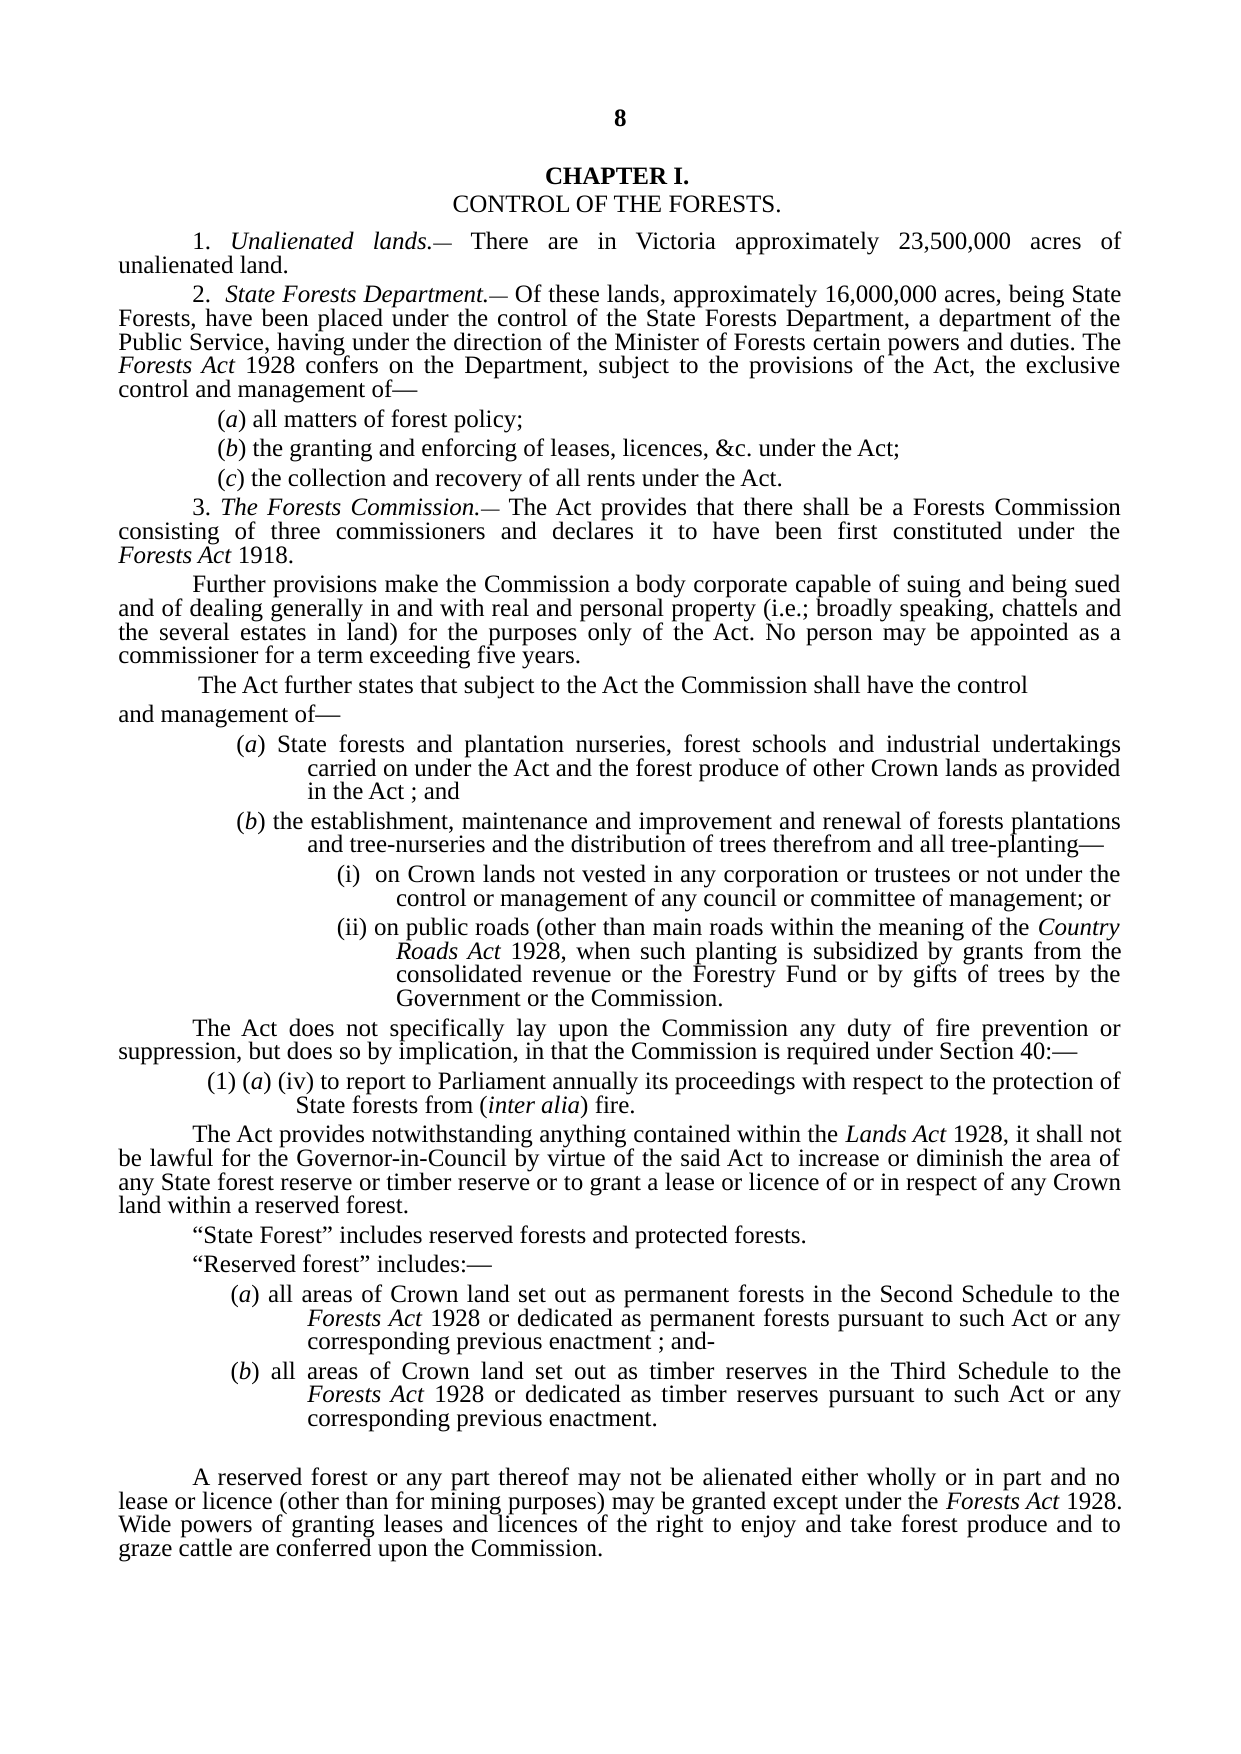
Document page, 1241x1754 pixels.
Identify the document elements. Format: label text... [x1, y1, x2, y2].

text The Act does not specifically lay upon the Commission any duty of fire prevention or suppression, but does so by implication, in that the Commission is required under Section 40:— [118, 1017, 1122, 1064]
text (b) the granting and enforcing of leases, licences, &c. under the Act; [118, 438, 1122, 461]
text “Reserved forest” includes:— [118, 1254, 1122, 1277]
text 1. Unalienated lands.— There are in Victoria approximately 23,500,000 acres of unalienated land. [118, 231, 1122, 278]
text CONTROL OF THE FORESTS. [118, 189, 1122, 218]
text (b) the establishment, maintenance and improvement and renewal of forests plantations and tree-nurseries and the distribution of trees therefrom and all tree-planting— [236, 810, 1122, 858]
text (a) all areas of Crown land set out as permanent forests in the Second Schedule to the Forests Act 1928 or dedicated as permanent forests pursuant to such Act or any corresponding previous enactment ; and- [230, 1283, 1122, 1354]
text Further provisions make the Commission a body corporate capable of suing and being sued and of dealing generally in and with real and personal property (i.e.; broadly speaking, chattels and the several estates in land) for the purposes only of the Act. No person may be appointed as a commissioner for a term exceeding five years. [118, 574, 1122, 668]
text CHAPTER I. [118, 161, 1122, 189]
text 3. The Forests Commission.— The Act provides that there shall be a Forests Commission consisting of three commissioners and declares it to have been first constituted under the Forests Act 1918. [118, 497, 1122, 568]
text A reserved forest or any part thereof may not be alienated either wholly or in part and no lease or licence (other than for mining purposes) may be granted except under the Forests Act 1928. Wide powers of granting leases and licences of the right to enjoy and take forest produce and to graze cattle are conferred upon the Commission. [118, 1467, 1122, 1561]
text (a) State forests and plantation nurseries, forest schools and industrial undertakings carried on under the Act and the forest produce of other Crown lands as provided in the Act ; and [236, 733, 1122, 804]
text (1) (a) (iv) to report to Parliament annually its proceedings with respect to the protection of State forests from (inter alia) fire. [207, 1071, 1122, 1118]
text The Act further states that subject to the Act the Commission shall have the control [118, 674, 1122, 698]
text (a) all matters of forest policy; [118, 408, 1122, 432]
text and management of— [118, 704, 1122, 727]
text (c) the collection and recovery of all rents under the Act. [118, 467, 1122, 491]
text 2. State Forests Department.— Of these lands, approximately 16,000,000 acres, being State Forests, have been placed under the control of the State Forests Department, a department of the Public Service, having under the direction of the Minister of Forests certain powers and duties. The Forests Act 1928 confers on the Department, subject to the provisions of the Act, the exclusive control and management of— [118, 284, 1122, 402]
text (ii) on public roads (other than main roads within the meaning of the Country Roads Act 1928, when such planting is subsidized by grants from the consolidated revenue or the Forestry Fund or by gifts of trees by the Government or the Commission. [337, 917, 1122, 1011]
text (i) on Crown lands not vested in any corporation or trustees or not under the control or management of any council or committee of management; or [337, 863, 1122, 911]
text “State Forest” includes reserved forests and protected forests. [118, 1224, 1122, 1248]
text The Act provides notwithstanding anything contained within the Lands Act 1928, it shall not be lawful for the Governor-in-Council by virtue of the said Act to increase or diminish the area of any State forest reserve or timber reserve or to grant a lease or licence of or in respect of any Crown land within a reserved forest. [118, 1124, 1122, 1218]
text (b) all areas of Crown land set out as timber reserves in the Third Schedule to the Forests Act 1928 or dedicated as timber reserves pursuant to such Act or any corresponding previous enactment. [230, 1360, 1122, 1431]
